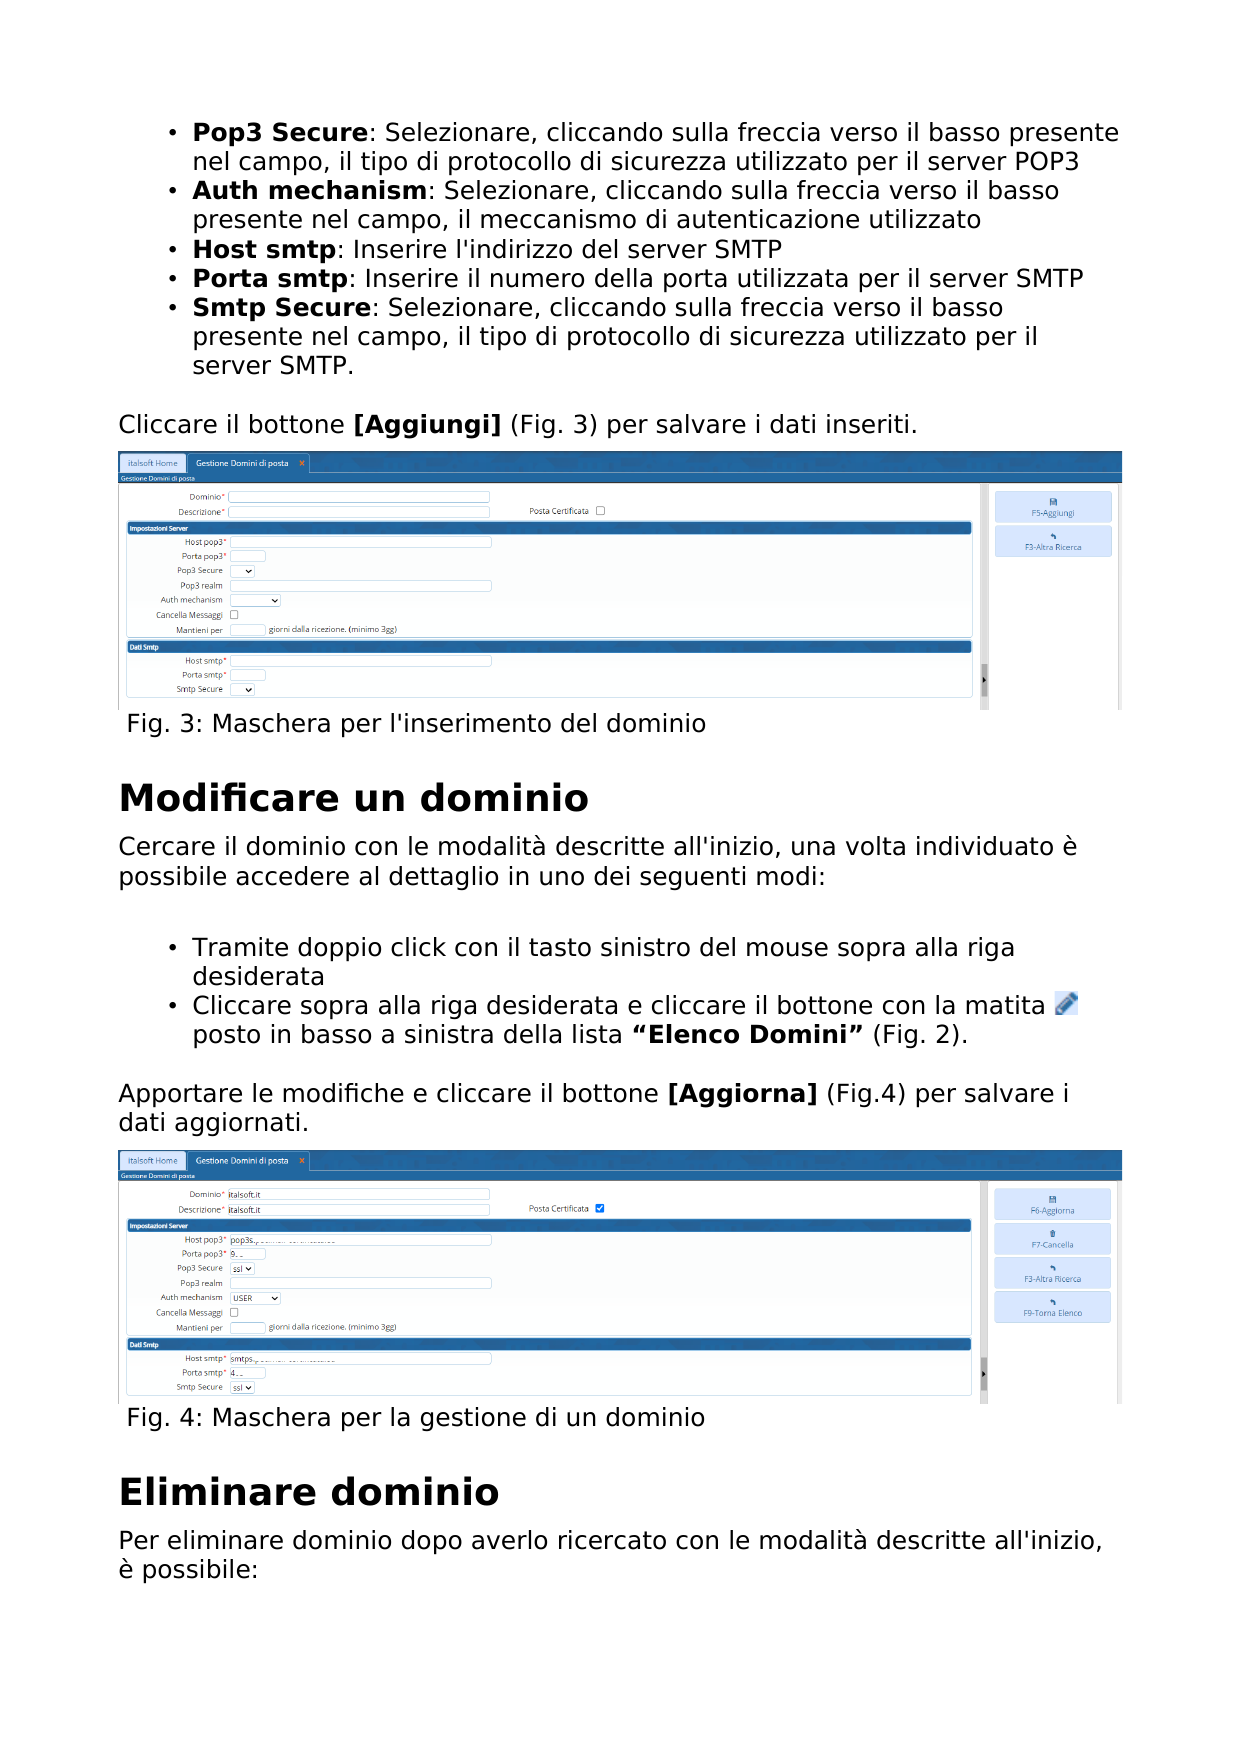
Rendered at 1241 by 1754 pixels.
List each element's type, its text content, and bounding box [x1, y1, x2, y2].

subtitle Eliminare dominio [118, 1470, 1122, 1514]
picture [118, 451, 1123, 710]
text Fig. 3: Maschera per l'inserimento del dominio [118, 710, 1122, 739]
list Cliccare sopra alla riga desiderata e cliccare il bottone con la matita posto in basso a sinistra della lista “Elenco Domini” (Fig. 2). [177, 991, 1122, 1050]
text Apportare le modifiche e cliccare il bottone [Aggiorna] (Fig.4) per salvare i dati aggiornati. [118, 1079, 1122, 1137]
list Porta smtp: Inserire il numero della porta utilizzata per il server SMTP [177, 264, 1122, 293]
list Host smtp: Inserire l'indirizzo del server SMTP [177, 235, 1122, 264]
text Cliccare il bottone [Aggiungi] (Fig. 3) per salvare i dati inseriti. [118, 410, 1122, 439]
list Pop3 Secure: Selezionare, cliccando sulla freccia verso il basso presente nel campo, il tipo di protocollo di sicurezza utilizzato per il server POP3 [177, 118, 1122, 176]
list Auth mechanism: Selezionare, cliccando sulla freccia verso il basso presente nel campo, il meccanismo di autenticazione utilizzato [177, 176, 1122, 235]
list Tramite doppio click con il tasto sinistro del mouse sopra alla riga desiderata [177, 933, 1122, 991]
subtitle Modificare un dominio [118, 776, 1122, 820]
text Cercare il dominio con le modalità descritte all'inizio, una volta individuato è possibile accedere al dettaglio in uno dei seguenti modi: [118, 832, 1122, 891]
text Per eliminare dominio dopo averlo ricercato con le modalità descritte all'inizio, è possibile: [118, 1526, 1122, 1585]
list Smtp Secure: Selezionare, cliccando sulla freccia verso il basso presente nel campo, il tipo di protocollo di sicurezza utilizzato per il server SMTP. [177, 293, 1122, 381]
picture [118, 1150, 1123, 1404]
picture [1054, 991, 1078, 1015]
text Fig. 4: Maschera per la gestione di un dominio [118, 1404, 1122, 1433]
